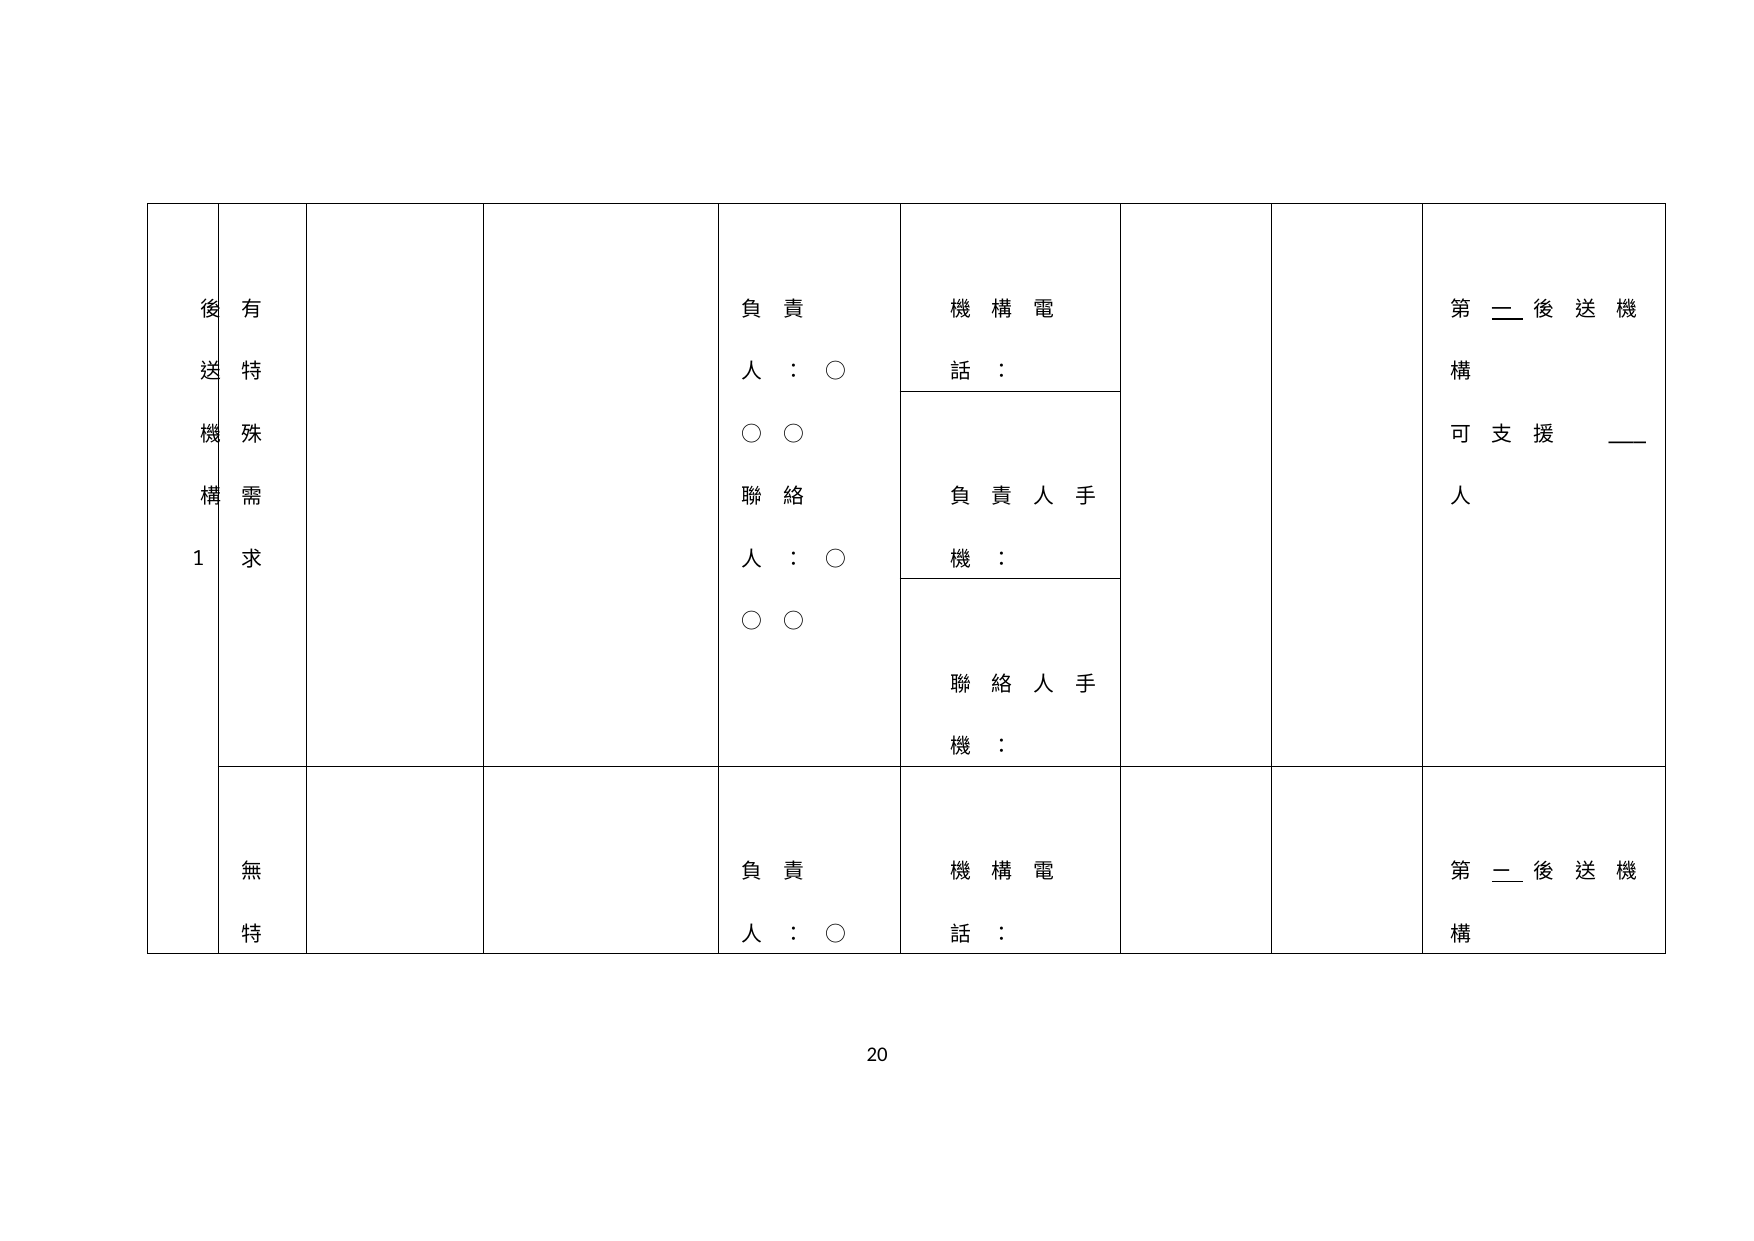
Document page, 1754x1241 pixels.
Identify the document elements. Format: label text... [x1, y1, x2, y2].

table_cell 聯絡人手機： [901, 579, 1120, 766]
table_cell [1272, 204, 1422, 766]
table_cell [307, 204, 483, 766]
table_cell [307, 767, 483, 953]
table_cell 有特殊需求 [219, 204, 306, 766]
table_cell 機構電話： [901, 204, 1120, 391]
table_cell 第一後送機構 可支援 ___ 人 [1423, 204, 1665, 766]
table_cell [1121, 204, 1271, 766]
table_cell [1272, 767, 1422, 953]
table_cell 第ㄧ後送機構 [1423, 767, 1665, 953]
table_cell 負責人：○○○ 聯絡人：○○○ [719, 204, 900, 766]
table_cell [484, 204, 718, 766]
table_cell 負責人：○ [719, 767, 900, 953]
table_cell [1121, 767, 1271, 953]
table_cell 無特 [219, 767, 306, 953]
table_cell 負責人手機： [901, 392, 1120, 578]
table_cell 機構電話： [901, 767, 1120, 953]
table_cell [484, 767, 718, 953]
table_cell 後送機構1 [148, 204, 218, 953]
